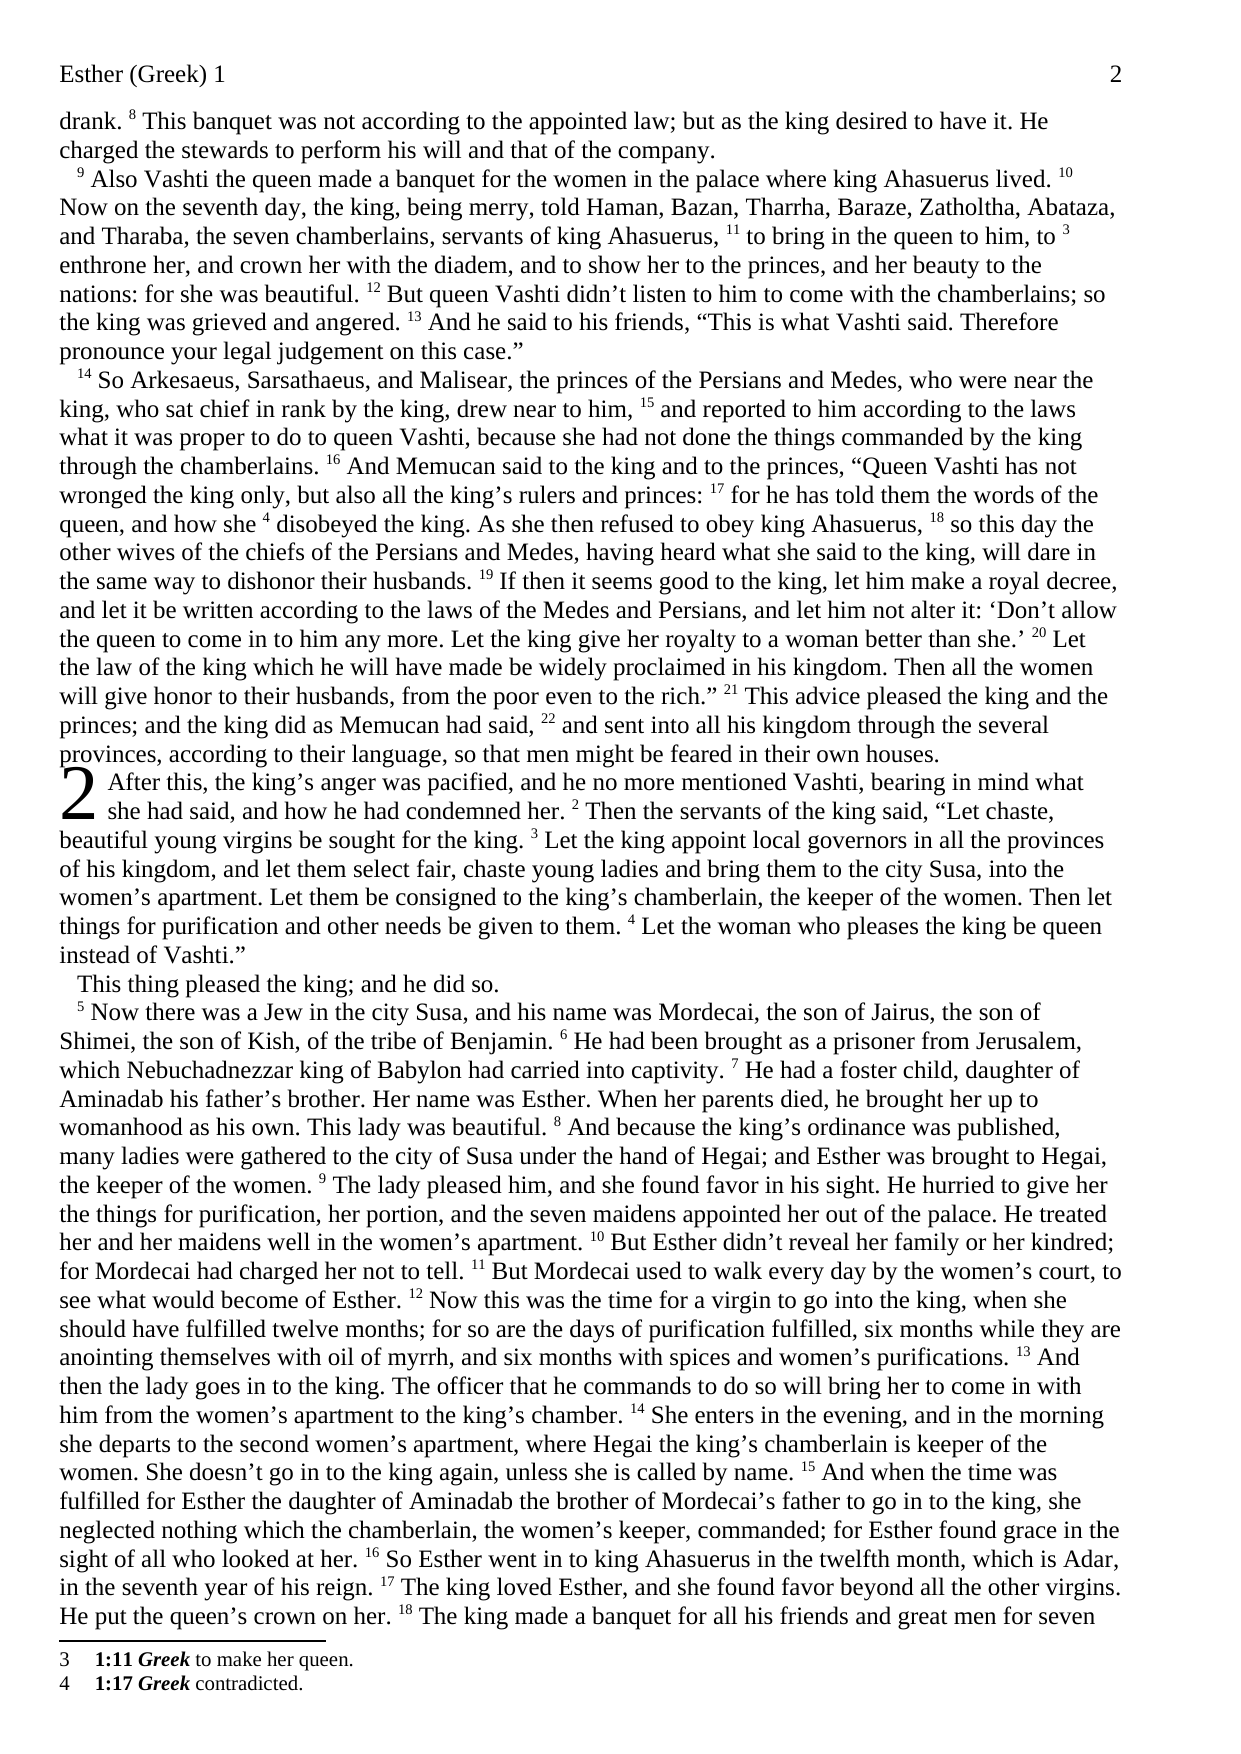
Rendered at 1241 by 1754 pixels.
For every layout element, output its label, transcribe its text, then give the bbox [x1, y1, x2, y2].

text 9 Also Vashti the queen made a banquet for the women in the palace where king Ahasuerus lived. 10 Now on the seventh day, the king, being merry, told Haman, Bazan, Tharrha, Baraze, Zatholtha, Abataza, and Tharaba, the seven chamberlains, servants of king Ahasuerus, 11 to bring in the queen to him, to enthrone her, and crown her with the diadem, and to show her to the princes, and her beauty to the nations: for she was beautiful. 12 But queen Vashti didn’t listen to him to come with the chamberlains; so the king was grieved and angered. 13 And he said to his friends, “This is what Vashti said. Therefore pronounce your legal judgement on this case.” [59, 164, 1122, 365]
text 1:17 Greek contradicted. [59, 1671, 1122, 1695]
text This thing pleased the king; and he did so. [59, 969, 1122, 997]
text 2After this, the king’s anger was pacified, and he no more mentioned Vashti, bearing in mind what she had said, and how he had condemned her. 2 Then the servants of the king said, “Let chaste, beautiful young virgins be sought for the king. 3 Let the king appoint local governors in all the provinces of his kingdom, and let them select fair, chaste young ladies and bring them to the city Susa, into the women’s apartment. Let them be consigned to the king’s chamberlain, the keeper of the women. Then let things for purification and other needs be given to them. 4 Let the woman who pleases the king be queen instead of Vashti.” [59, 767, 1122, 969]
text 5 Now there was a Jew in the city Susa, and his name was Mordecai, the son of Jairus, the son of Shimei, the son of Kish, of the tribe of Benjamin. 6 He had been brought as a prisoner from Jerusalem, which Nebuchadnezzar king of Babylon had carried into captivity. 7 He had a foster child, daughter of Aminadab his father’s brother. Her name was Esther. When her parents died, he brought her up to womanhood as his own. This lady was beautiful. 8 And because the king’s ordinance was published, many ladies were gathered to the city of Susa under the hand of Hegai; and Esther was brought to Hegai, the keeper of the women. 9 The lady pleased him, and she found favor in his sight. He hurried to give her the things for purification, her portion, and the seven maidens appointed her out of the palace. He treated her and her maidens well in the women’s apartment. 10 But Esther didn’t reveal her family or her kindred; for Mordecai had charged her not to tell. 11 But Mordecai used to walk every day by the women’s court, to see what would become of Esther. 12 Now this was the time for a virgin to go into the king, when she should have fulfilled twelve months; for so are the days of purification fulfilled, six months while they are anointing themselves with oil of myrrh, and six months with spices and women’s purifications. 13 And then the lady goes in to the king. The officer that he commands to do so will bring her to come in with him from the women’s apartment to the king’s chamber. 14 She enters in the evening, and in the morning she departs to the second women’s apartment, where Hegai the king’s chamberlain is keeper of the women. She doesn’t go in to the king again, unless she is called by name. 15 And when the time was fulfilled for Esther the daughter of Aminadab the brother of Mordecai’s father to go in to the king, she neglected nothing which the chamberlain, the women’s keeper, commanded; for Esther found grace in the sight of all who looked at her. 16 So Esther went in to king Ahasuerus in the twelfth month, which is Adar, in the seventh year of his reign. 17 The king loved Esther, and she found favor beyond all the other virgins. He put the queen’s crown on her. 18 The king made a banquet for all his friends and great men for seven [59, 997, 1122, 1630]
text 1:11 Greek to make her queen. [59, 1647, 1122, 1671]
text drank. 8 This banquet was not according to the appointed law; but as the king desired to have it. He charged the stewards to perform his will and that of the company. [59, 106, 1122, 164]
text 14 So Arkesaeus, Sarsathaeus, and Malisear, the princes of the Persians and Medes, who were near the king, who sat chief in rank by the king, drew near to him, 15 and reported to him according to the laws what it was proper to do to queen Vashti, because she had not done the things commanded by the king through the chamberlains. 16 And Memucan said to the king and to the princes, “Queen Vashti has not wronged the king only, but also all the king’s rulers and princes: 17 for he has told them the words of the queen, and how she disobeyed the king. As she then refused to obey king Ahasuerus, 18 so this day the other wives of the chiefs of the Persians and Medes, having heard what she said to the king, will dare in the same way to dishonor their husbands. 19 If then it seems good to the king, let him make a royal decree, and let it be written according to the laws of the Medes and Persians, and let him not alter it: ‘Don’t allow the queen to come in to him any more. Let the king give her royalty to a woman better than she.’ 20 Let the law of the king which he will have made be widely proclaimed in his kingdom. Then all the women will give honor to their husbands, from the poor even to the rich.” 21 This advice pleased the king and the princes; and the king did as Memucan had said, 22 and sent into all his kingdom through the several provinces, according to their language, so that men might be feared in their own houses. [59, 365, 1122, 767]
